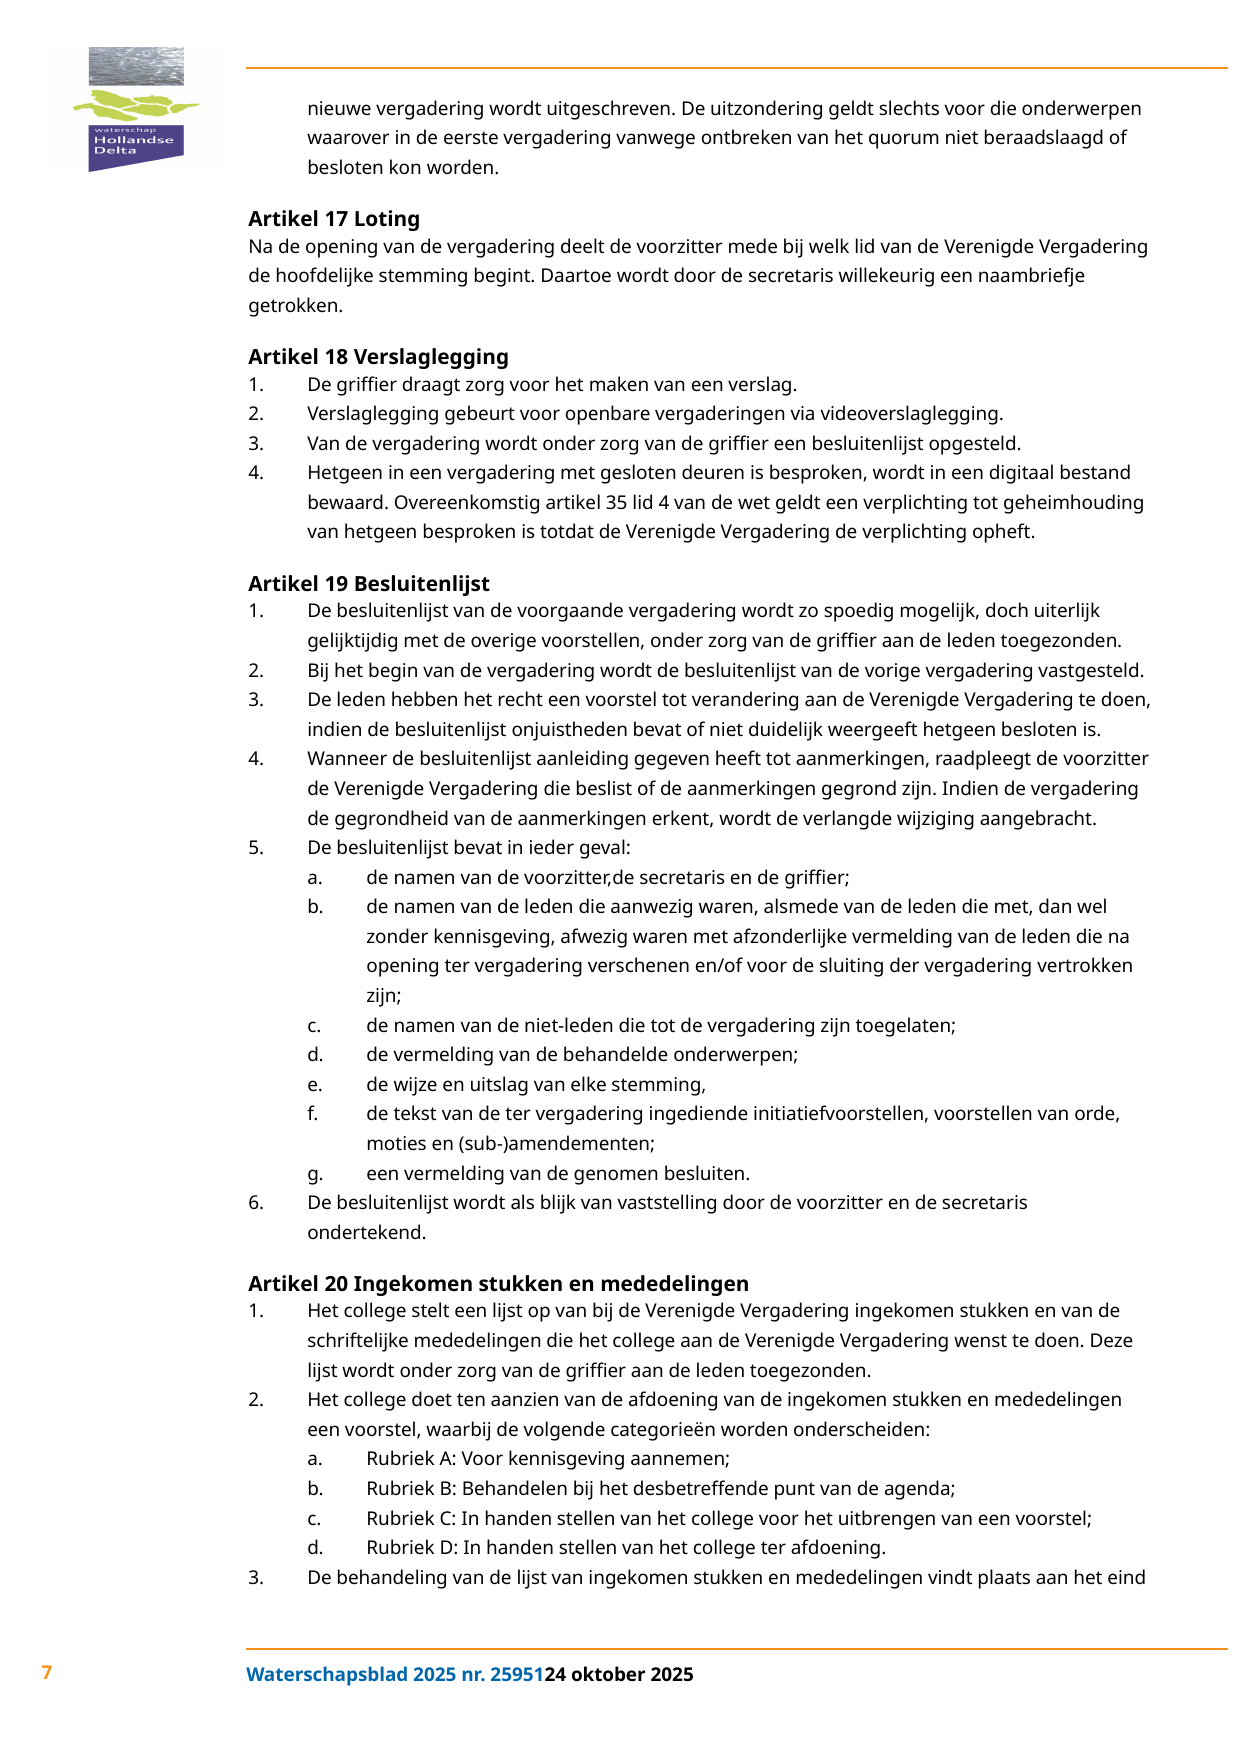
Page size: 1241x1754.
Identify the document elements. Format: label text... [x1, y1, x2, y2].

text Artikel 19 Besluitenlijst [248, 569, 1152, 598]
list de vermelding van de behandelde onderwerpen; [307, 1041, 1152, 1067]
list Bij het begin van de vergadering wordt de besluitenlijst van de vorige vergadering vastgesteld. [248, 657, 1152, 682]
text Na de opening van de vergadering deelt de voorzitter mede bij welk lid van de Verenigde Vergadering de hoofdelijke stemming begint. Daartoe wordt door de secretaris willekeurig een naambriefje getrokken. [248, 233, 1152, 318]
text Artikel 20 Ingekomen stukken en mededelingen [248, 1269, 1152, 1298]
list Het college stelt een lijst op van bij de Verenigde Vergadering ingekomen stukken en van de schriftelijke mededelingen die het college aan de Verenigde Vergadering wenst te doen. Deze lijst wordt onder zorg van de griffier aan de leden toegezonden. [248, 1298, 1152, 1383]
list de wijze en uitslag van elke stemming, [307, 1071, 1152, 1097]
list de tekst van de ter vergadering ingediende initiatiefvoorstellen, voorstellen van orde, moties en (sub-)amendementen; [307, 1101, 1152, 1156]
list Van de vergadering wordt onder zorg van de griffier een besluitenlijst opgesteld. [248, 430, 1152, 456]
list Rubriek D: In handen stellen van het college ter afdoening. [307, 1534, 1152, 1560]
list nieuwe vergadering wordt uitgeschreven. De uitzondering geldt slechts voor die onderwerpen waarover in de eerste vergadering vanwege ontbreken van het quorum niet beraadslaagd of besloten kon worden. [248, 95, 1152, 180]
list De besluitenlijst bevat in ieder geval: [248, 834, 1152, 860]
list een vermelding van de genomen besluiten. [307, 1160, 1152, 1185]
list Hetgeen in een vergadering met gesloten deuren is besproken, wordt in een digitaal bestand bewaard. Overeenkomstig artikel 35 lid 4 van de wet geldt een verplichting tot geheimhouding van hetgeen besproken is totdat de Verenigde Vergadering de verplichting opheft. [248, 459, 1152, 544]
list Rubriek B: Behandelen bij het desbetreffende punt van de agenda; [307, 1475, 1152, 1501]
list De griffier draagt zorg voor het maken van een verslag. [248, 371, 1152, 397]
text Artikel 17 Loting [248, 204, 1152, 233]
list de namen van de voorzitter,de secretaris en de griffier; [307, 864, 1152, 889]
picture [41, 47, 231, 172]
list Het college doet ten aanzien van de afdoening van de ingekomen stukken en mededelingen een voorstel, waarbij de volgende categorieën worden onderscheiden: [248, 1386, 1152, 1442]
list de namen van de leden die aanwezig waren, alsmede van de leden die met, dan wel zonder kennisgeving, afwezig waren met afzonderlijke vermelding van de leden die na opening ter vergadering verschenen en/of voor de sluiting der vergadering vertrokken zijn; [307, 893, 1152, 1008]
text Artikel 18 Verslaglegging [248, 342, 1152, 371]
list Verslaglegging gebeurt voor openbare vergaderingen via videoverslaglegging. [248, 400, 1152, 426]
list Rubriek C: In handen stellen van het college voor het uitbrengen van een voorstel; [307, 1505, 1152, 1531]
list Wanneer de besluitenlijst aanleiding gegeven heeft tot aanmerkingen, raadpleegt de voorzitter de Verenigde Vergadering die beslist of de aanmerkingen gegrond zijn. Indien de vergadering de gegrondheid van de aanmerkingen erkent, wordt de verlangde wijziging aangebracht. [248, 746, 1152, 830]
list De besluitenlijst van de voorgaande vergadering wordt zo spoedig mogelijk, doch uiterlijk gelijktijdig met de overige voorstellen, onder zorg van de griffier aan de leden toegezonden. [248, 598, 1152, 653]
list De besluitenlijst wordt als blijk van vaststelling door de voorzitter en de secretaris ondertekend. [248, 1189, 1152, 1244]
list De behandeling van de lijst van ingekomen stukken en mededelingen vindt plaats aan het eind [248, 1564, 1152, 1590]
list Rubriek A: Voor kennisgeving aannemen; [307, 1446, 1152, 1471]
list De leden hebben het recht een voorstel tot verandering aan de Verenigde Vergadering te doen, indien de besluitenlijst onjuistheden bevat of niet duidelijk weergeeft hetgeen besloten is. [248, 686, 1152, 742]
list de namen van de niet-leden die tot de vergadering zijn toegelaten; [307, 1012, 1152, 1037]
